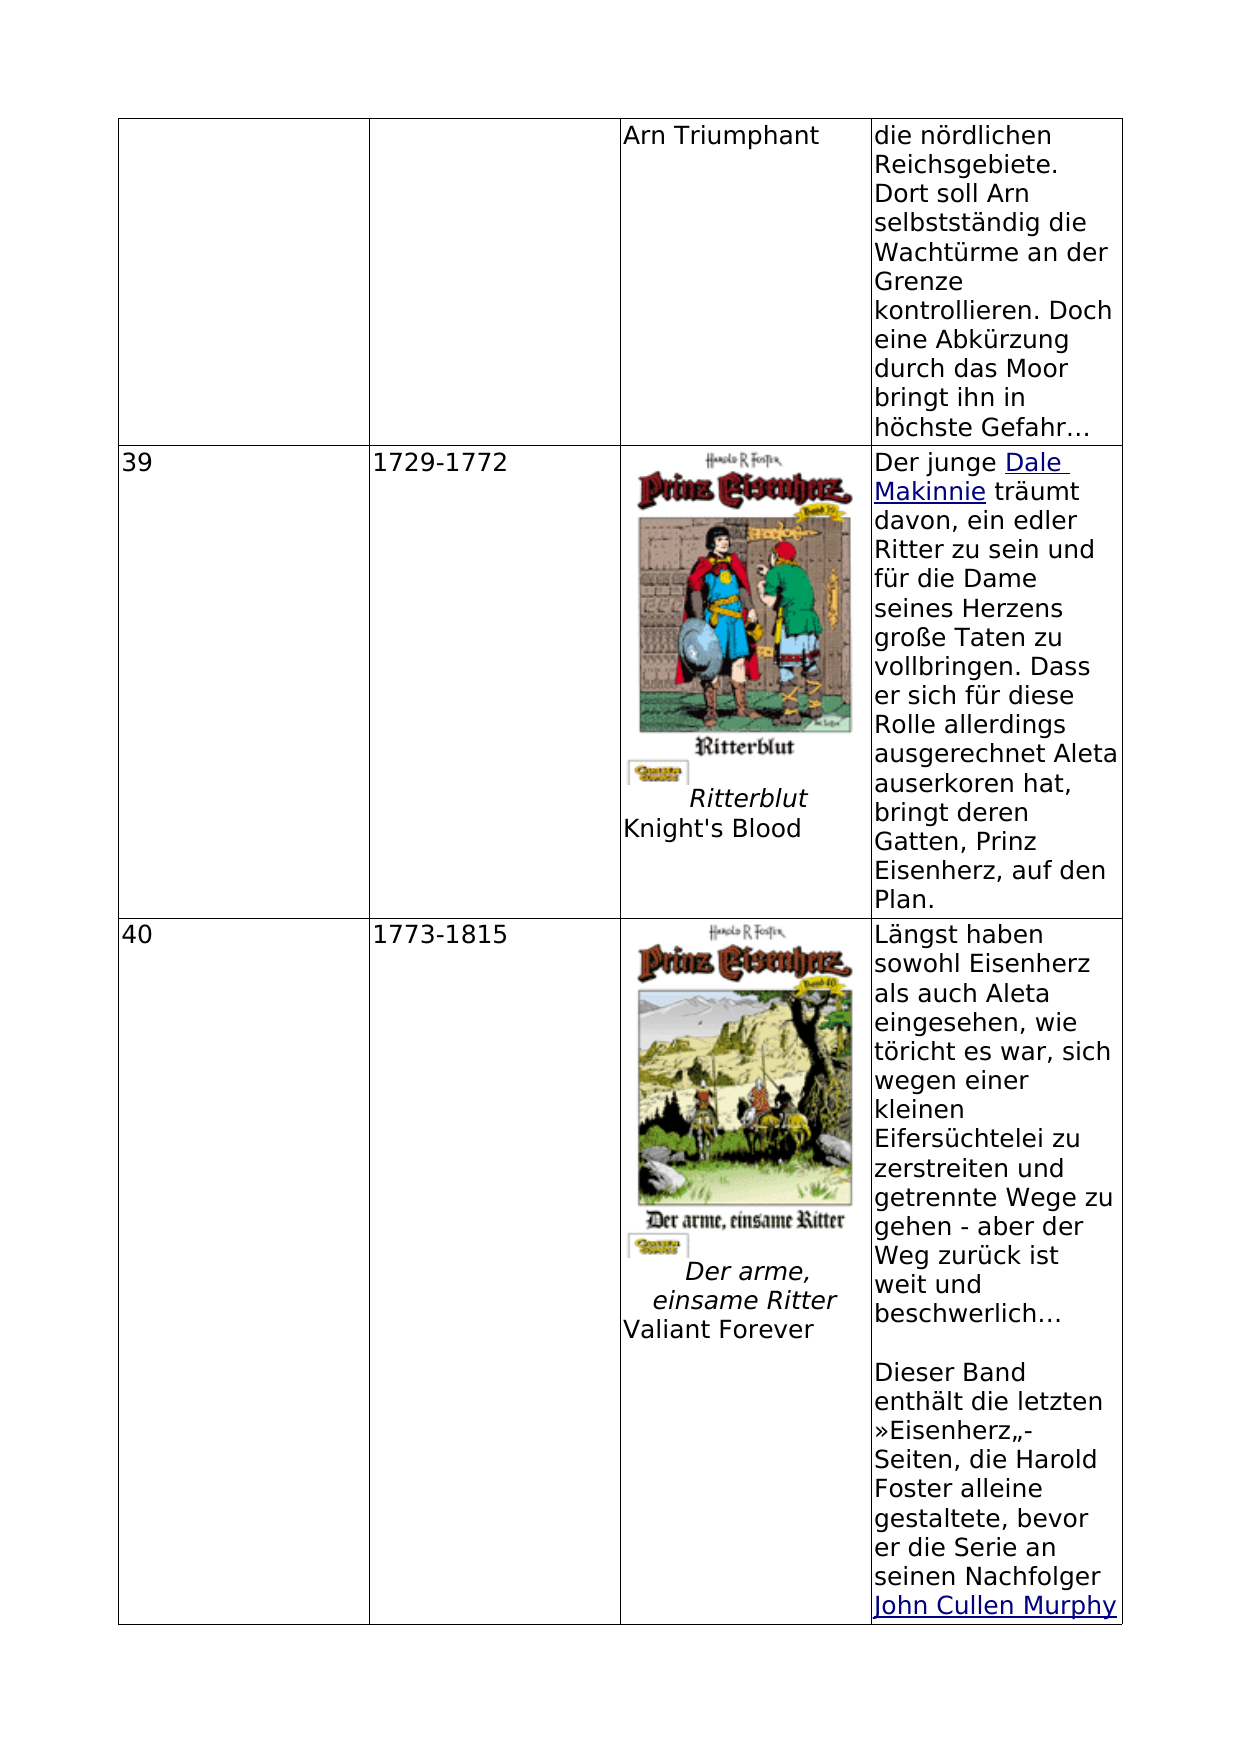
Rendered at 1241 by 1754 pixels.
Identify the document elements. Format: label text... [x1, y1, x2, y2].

table_cell Arn Triumphant [621, 119, 871, 445]
table_cell Längst haben sowohl Eisenherz als auch Aleta eingesehen, wie töricht es war, sich wegen einer kleinen Eifersüchtelei zu zerstreiten und getrennte Wege zu gehen - aber der Weg zurück ist weit und beschwerlich… Dieser Band enthält die letzten »Eisenherz„-Seiten, die Harold Foster alleine gestaltete, bevor er die Serie an seinen Nachfolger John Cullen Murphy [872, 919, 1122, 1623]
table_cell Knight's Blood [621, 446, 871, 917]
table_cell Der junge Dale Makinnie träumt davon, ein edler Ritter zu sein und für die Dame seines Herzens große Taten zu vollbringen. Dass er sich für diese Rolle allerdings ausgerechnet Aleta auserkoren hat, bringt deren Gatten, Prinz Eisenherz, auf den Plan. [872, 446, 1122, 917]
picture [622, 447, 869, 785]
table_cell [119, 119, 369, 445]
table_cell Valiant Forever [621, 919, 871, 1623]
table_cell [370, 119, 620, 445]
table_cell 1729-1772 [370, 446, 620, 917]
picture [622, 920, 869, 1258]
table_cell 40 [119, 919, 369, 1623]
table_cell die nördlichen Reichsgebiete. Dort soll Arn selbstständig die Wachtürme an der Grenze kontrollieren. Doch eine Abkürzung durch das Moor bringt ihn in höchste Gefahr… [872, 119, 1122, 445]
table_cell 1773-1815 [370, 919, 620, 1623]
table_cell 39 [119, 446, 369, 917]
